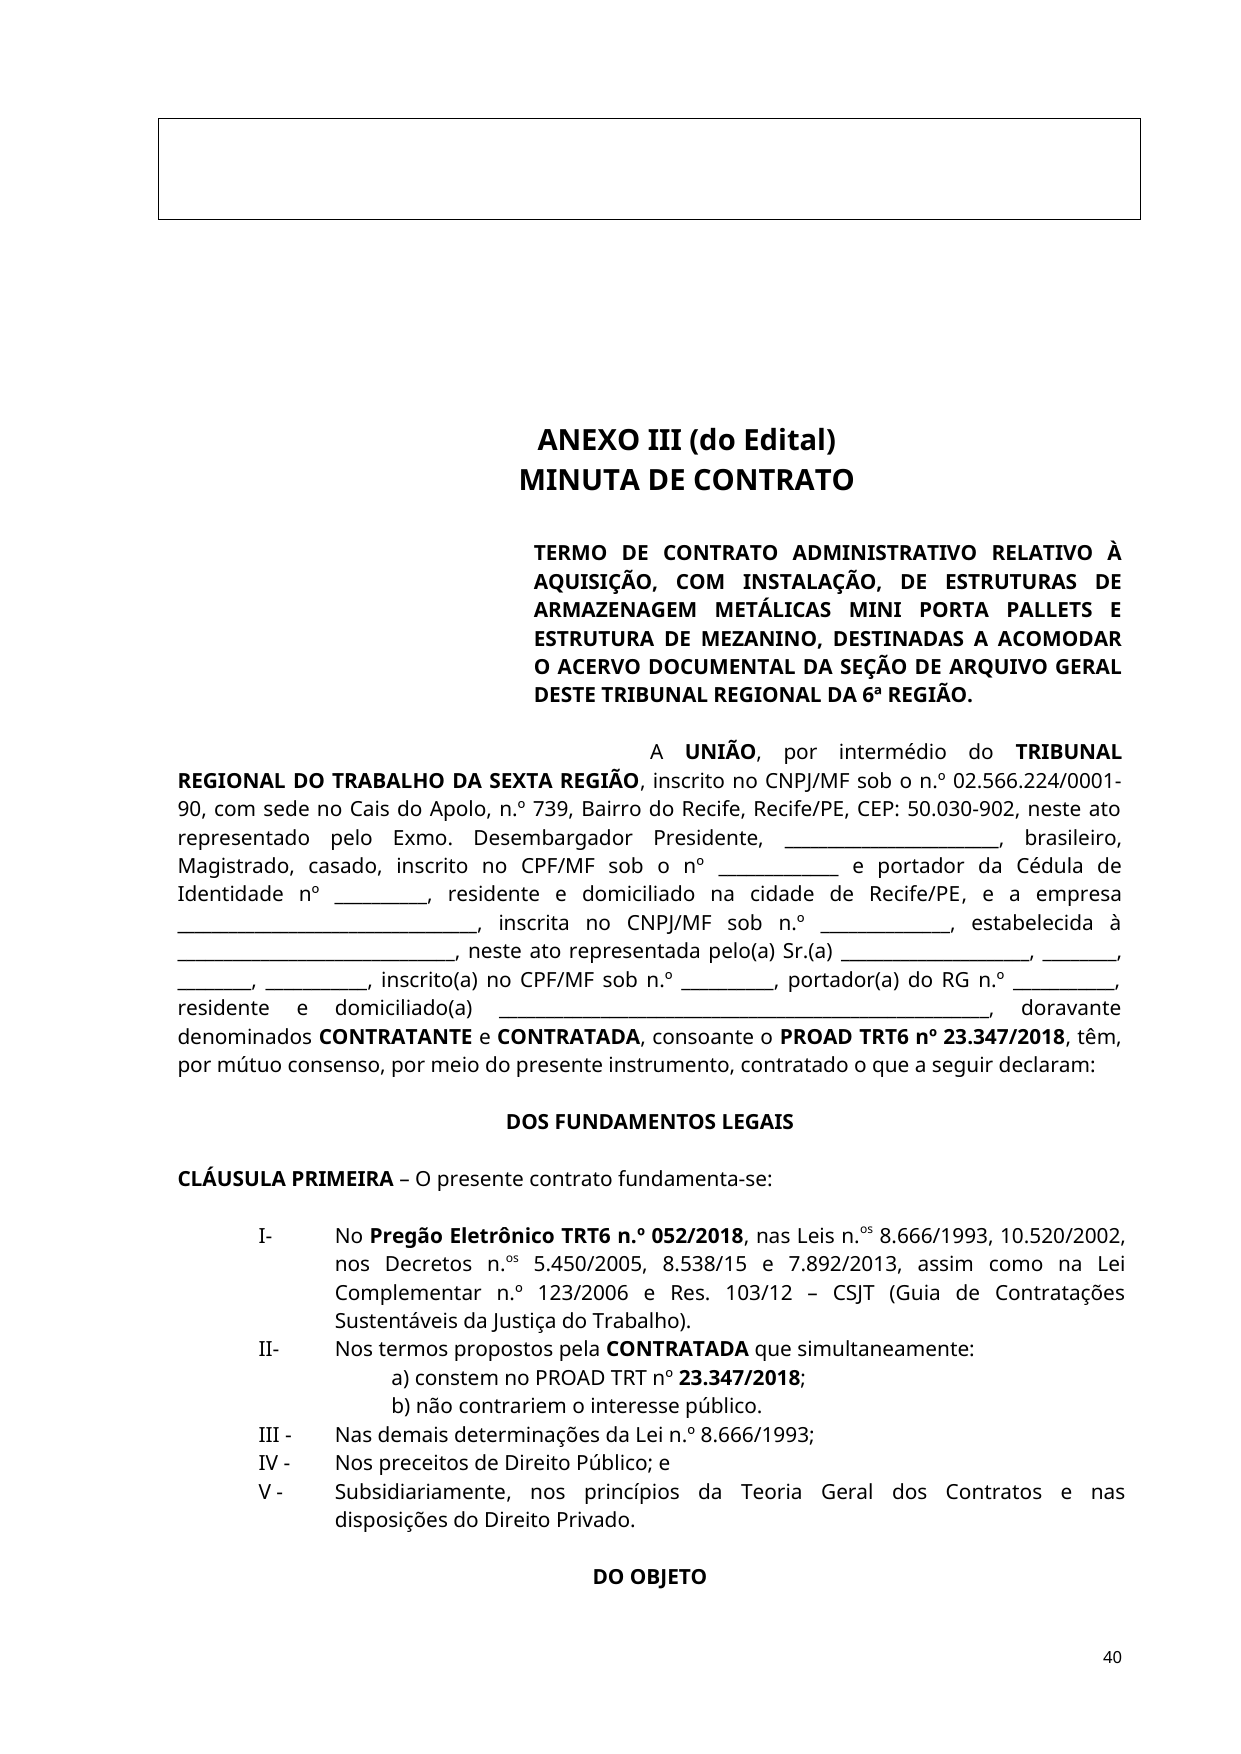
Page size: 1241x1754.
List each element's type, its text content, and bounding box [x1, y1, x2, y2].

subtitle DO OBJETO [177, 1562, 1122, 1591]
text ANEXO III (do Edital) [251, 419, 1122, 459]
table_cell V - [251, 1477, 327, 1534]
text MINUTA DE CONTRATO [251, 459, 1122, 499]
table_header No Pregão Eletrônico TRT6 n.º 052/2018, nas Leis n.os 8.666/1993, 10.520/2002, nos Decretos n.os 5.450/2005, 8.538/15 e 7.892/2013, assim como na Lei Complementar n.º 123/2006 e Res. 103/12 – CSJT (Guia de Contratações Sustentáveis da Justiça do Trabalho). [327, 1221, 1133, 1334]
table_cell [251, 1391, 391, 1420]
text TERMO DE CONTRATO ADMINISTRATIVO RELATIVO À AQUISIÇÃO, COM INSTALAÇÃO, DE ESTRUTURAS DE ARMAZENAGEM METÁLICAS MINI PORTA PALLETS E ESTRUTURA DE MEZANINO, DESTINADAS A ACOMODAR O ACERVO DOCUMENTAL DA SEÇÃO DE ARQUIVO GERAL DESTE TRIBUNAL REGIONAL DA 6ª REGIÃO. [533, 538, 1122, 709]
text A UNIÃO, por intermédio do TRIBUNAL REGIONAL DO TRABALHO DA SEXTA REGIÃO, inscrito no CNPJ/MF sob o n.º 02.566.224/0001-90, com sede no Cais do Apolo, n.º 739, Bairro do Recife, Recife/PE, CEP: 50.030-902, neste ato representado pelo Exmo. Desembargador Presidente, _________________________, brasileiro, Magistrado, casado, inscrito no CPF/MF sob o nº _____________ e portador da Cédula de Identidade nº __________, residente e domiciliado na cidade de Recife/PE, e a empresa ___________________________________, inscrita no CNPJ/MF sob n.º ______________, estabelecida à ______________________________, neste ato representada pelo(a) Sr.(a) ______________________, ________, ________, ___________, inscrito(a) no CPF/MF sob n.º __________, portador(a) do RG n.º ___________, residente e domiciliado(a) _____________________________________________________, doravante denominados CONTRATANTE e CONTRATADA, consoante o PROAD TRT6 nº 23.347/2018, têm, por mútuo consenso, por meio do presente instrumento, contratado o que a seguir declaram: [177, 737, 1122, 1079]
table_cell Subsidiariamente, nos princípios da Teoria Geral dos Contratos e nas disposições do Direito Privado. [327, 1477, 1133, 1534]
table_cell II- [251, 1335, 327, 1363]
table_cell [159, 119, 1140, 219]
subtitle DOS FUNDAMENTOS LEGAIS [177, 1107, 1122, 1136]
table_cell a) constem no PROAD TRT nº 23.347/2018; [391, 1363, 1133, 1391]
table_cell IV - [251, 1448, 327, 1477]
table_cell Nos termos propostos pela CONTRATADA que simultaneamente: [327, 1335, 1133, 1363]
table_cell b) não contrariem o interesse público. [391, 1391, 1133, 1420]
table_cell Nas demais determinações da Lei n.º 8.666/1993; [327, 1420, 1133, 1448]
text CLÁUSULA PRIMEIRA – O presente contrato fundamenta-se: [177, 1164, 1122, 1192]
table_cell III - [251, 1420, 327, 1448]
table_cell Nos preceitos de Direito Público; e [327, 1448, 1133, 1477]
table_header I- [251, 1221, 327, 1334]
table_cell [251, 1363, 391, 1391]
